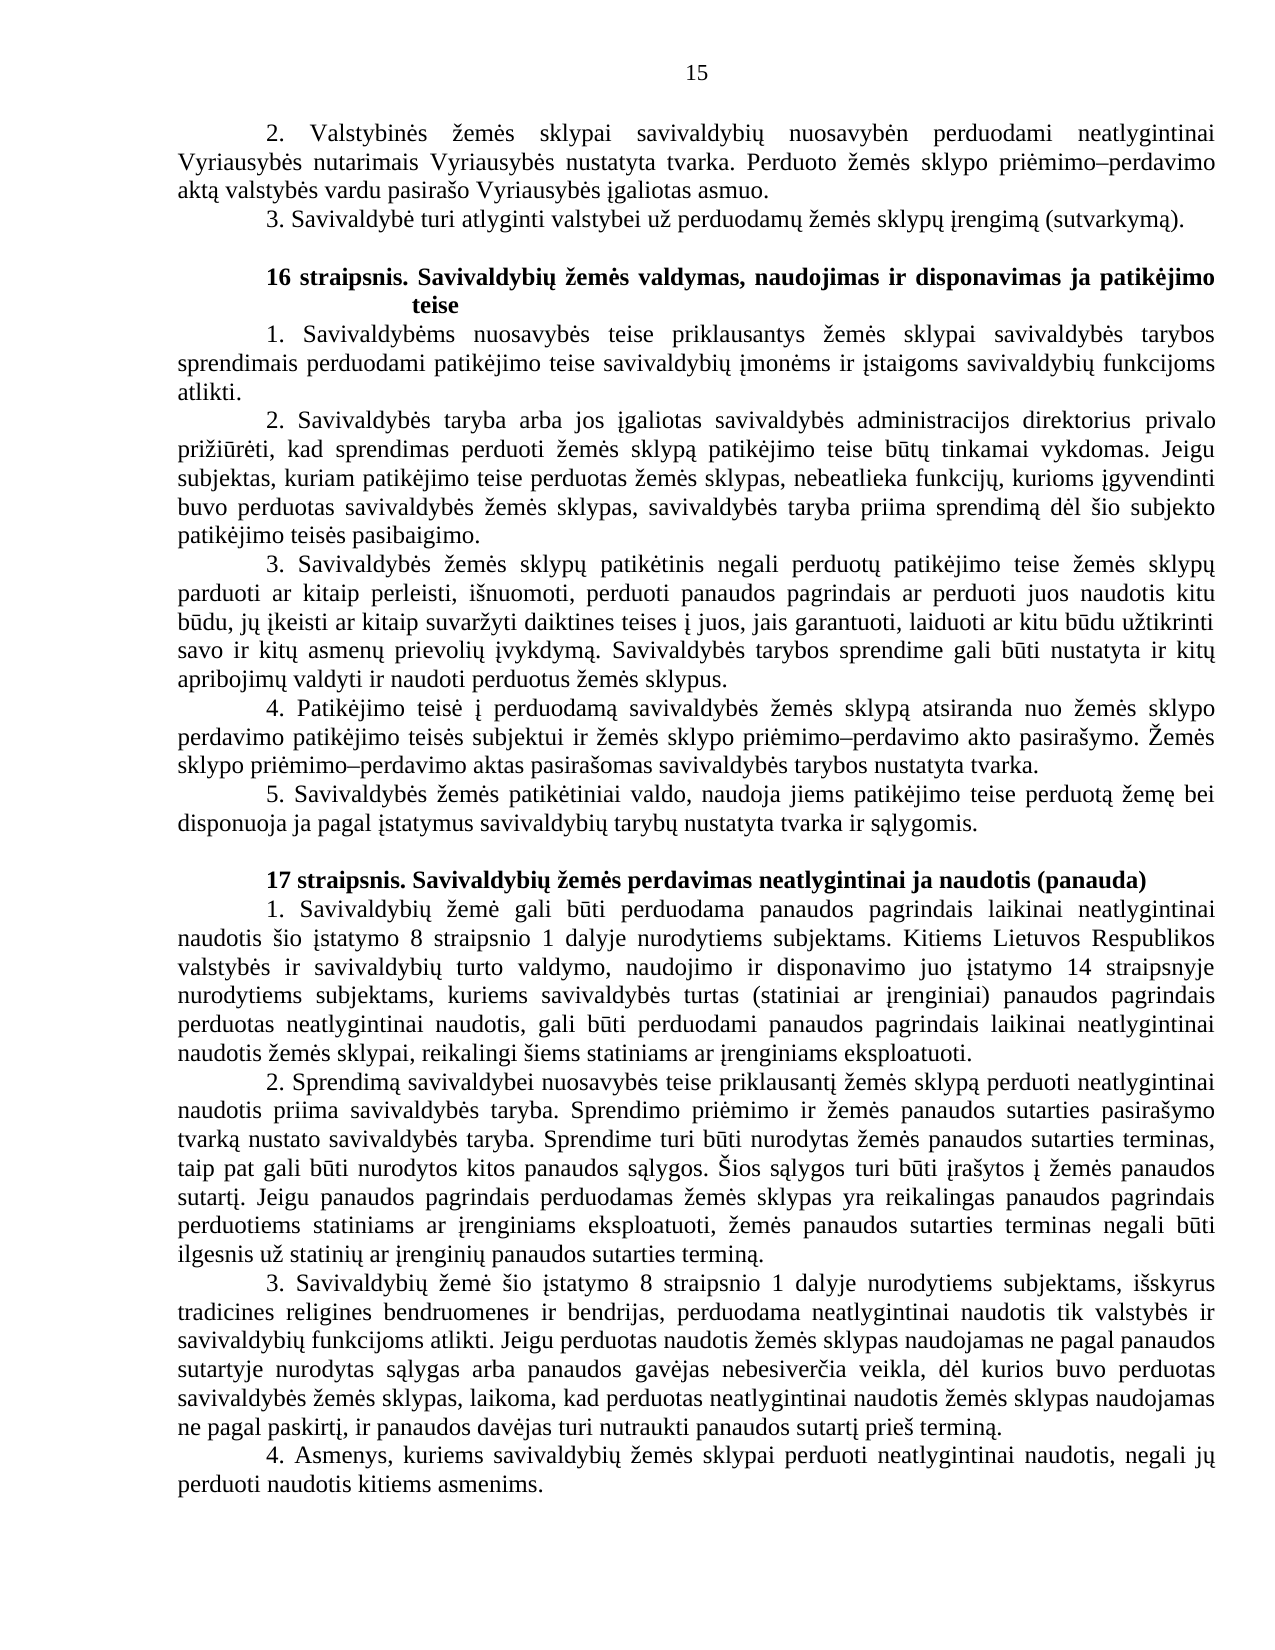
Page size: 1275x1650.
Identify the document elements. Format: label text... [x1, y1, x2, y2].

text 3. Savivaldybės žemės sklypų patikėtinis negali perduotų patikėjimo teise žemės sklypų parduoti ar kitaip perleisti, išnuomoti, perduoti panaudos pagrindais ar perduoti juos naudotis kitu būdu, jų įkeisti ar kitaip suvaržyti daiktines teises į juos, jais garantuoti, laiduoti ar kitu būdu užtikrinti savo ir kitų asmenų prievolių įvykdymą. Savivaldybės tarybos sprendime gali būti nustatyta ir kitų apribojimų valdyti ir naudoti perduotus žemės sklypus. [177, 549, 1216, 693]
text 2. Sprendimą savivaldybei nuosavybės teise priklausantį žemės sklypą perduoti neatlygintinai naudotis priima savivaldybės taryba. Sprendimo priėmimo ir žemės panaudos sutarties pasirašymo tvarką nustato savivaldybės taryba. Sprendime turi būti nurodytas žemės panaudos sutarties terminas, taip pat gali būti nurodytos kitos panaudos sąlygos. Šios sąlygos turi būti įrašytos į žemės panaudos sutartį. Jeigu panaudos pagrindais perduodamas žemės sklypas yra reikalingas panaudos pagrindais perduotiems statiniams ar įrenginiams eksploatuoti, žemės panaudos sutarties terminas negali būti ilgesnis už statinių ar įrenginių panaudos sutarties terminą. [177, 1067, 1216, 1268]
text 3. Savivaldybių žemė šio įstatymo 8 straipsnio 1 dalyje nurodytiems subjektams, išskyrus tradicines religines bendruomenes ir bendrijas, perduodama neatlygintinai naudotis tik valstybės ir savivaldybių funkcijoms atlikti. Jeigu perduotas naudotis žemės sklypas naudojamas ne pagal panaudos sutartyje nurodytas sąlygas arba panaudos gavėjas nebesiverčia veikla, dėl kurios buvo perduotas savivaldybės žemės sklypas, laikoma, kad perduotas neatlygintinai naudotis žemės sklypas naudojamas ne pagal paskirtį, ir panaudos davėjas turi nutraukti panaudos sutartį prieš terminą. [177, 1268, 1216, 1441]
text 2. Savivaldybės taryba arba jos įgaliotas savivaldybės administracijos direktorius privalo prižiūrėti, kad sprendimas perduoti žemės sklypą patikėjimo teise būtų tinkamai vykdomas. Jeigu subjektas, kuriam patikėjimo teise perduotas žemės sklypas, nebeatlieka funkcijų, kurioms įgyvendinti buvo perduotas savivaldybės žemės sklypas, savivaldybės taryba priima sprendimą dėl šio subjekto patikėjimo teisės pasibaigimo. [177, 406, 1216, 549]
text 4. Patikėjimo teisė į perduodamą savivaldybės žemės sklypą atsiranda nuo žemės sklypo perdavimo patikėjimo teisės subjektui ir žemės sklypo priėmimo–perdavimo akto pasirašymo. Žemės sklypo priėmimo–perdavimo aktas pasirašomas savivaldybės tarybos nustatyta tvarka. [177, 693, 1216, 779]
text 16 straipsnis. Savivaldybių žemės valdymas, naudojimas ir disponavimas ja patikėjimo teise [266, 262, 1216, 319]
text 17 straipsnis. Savivaldybių žemės perdavimas neatlygintinai ja naudotis (panauda) [266, 866, 1216, 894]
text 2. Valstybinės žemės sklypai savivaldybių nuosavybėn perduodami neatlygintinai Vyriausybės nutarimais Vyriausybės nustatyta tvarka. Perduoto žemės sklypo priėmimo–perdavimo aktą valstybės vardu pasirašo Vyriausybės įgaliotas asmuo. [177, 118, 1216, 204]
text 5. Savivaldybės žemės patikėtiniai valdo, naudoja jiems patikėjimo teise perduotą žemę bei disponuoja ja pagal įstatymus savivaldybių tarybų nustatyta tvarka ir sąlygomis. [177, 779, 1216, 837]
text 1. Savivaldybių žemė gali būti perduodama panaudos pagrindais laikinai neatlygintinai naudotis šio įstatymo 8 straipsnio 1 dalyje nurodytiems subjektams. Kitiems Lietuvos Respublikos valstybės ir savivaldybių turto valdymo, naudojimo ir disponavimo juo įstatymo 14 straipsnyje nurodytiems subjektams, kuriems savivaldybės turtas (statiniai ar įrenginiai) panaudos pagrindais perduotas neatlygintinai naudotis, gali būti perduodami panaudos pagrindais laikinai neatlygintinai naudotis žemės sklypai, reikalingi šiems statiniams ar įrenginiams eksploatuoti. [177, 894, 1216, 1067]
text 4. Asmenys, kuriems savivaldybių žemės sklypai perduoti neatlygintinai naudotis, negali jų perduoti naudotis kitiems asmenims. [177, 1441, 1216, 1498]
text 1. Savivaldybėms nuosavybės teise priklausantys žemės sklypai savivaldybės tarybos sprendimais perduodami patikėjimo teise savivaldybių įmonėms ir įstaigoms savivaldybių funkcijoms atlikti. [177, 319, 1216, 406]
text 3. Savivaldybė turi atlyginti valstybei už perduodamų žemės sklypų įrengimą (sutvarkymą). [177, 204, 1216, 233]
